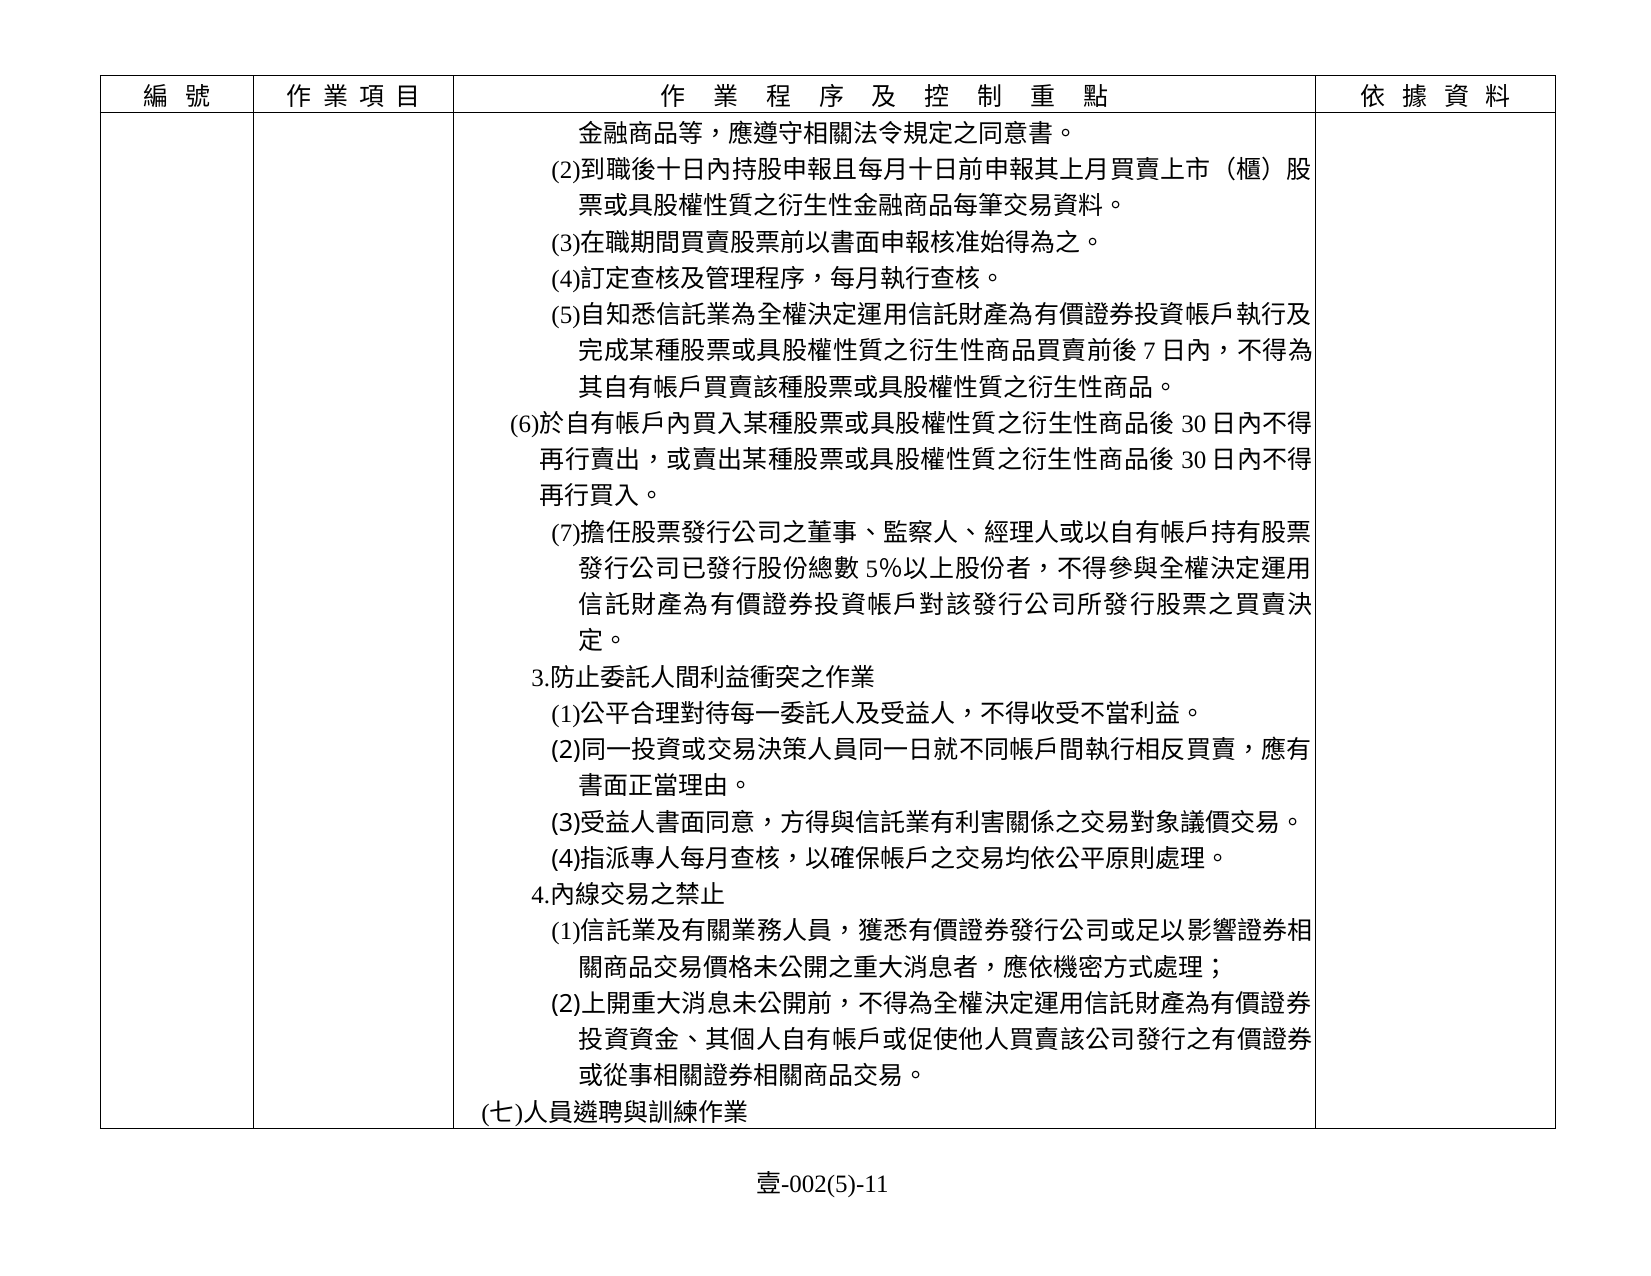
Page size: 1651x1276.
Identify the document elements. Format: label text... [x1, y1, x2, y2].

table_cell [1316, 113, 1555, 1128]
table_cell [254, 113, 453, 1128]
table_header 依 據 資 料 [1316, 76, 1555, 112]
table_header 作 業 程 序 及 控 制 重 點 [454, 76, 1315, 112]
table_cell [101, 113, 253, 1128]
table_cell 金融商品等，應遵守相關法令規定之同意書。 (2)到職後十日內持股申報且每月十日前申報其上月買賣上市（櫃）股票或具股權性質之衍生性金融商品每筆交易資料。 (3)在職期間買賣股票前以書面申報核准始得為之。 (4)訂定查核及管理程序，每月執行查核。 (5)自知悉信託業為全權決定運用信託財產為有價證券投資帳戶執行及完成某種股票或具股權性質之衍生性商品買賣前後7日內，不得為其自有帳戶買賣該種股票或具股權性質之衍生性商品。 (6)於自有帳戶內買入某種股票或具股權性質之衍生性商品後30日內不得再行賣出，或賣出某種股票或具股權性質之衍生性商品後30日內不得再行買入。 (7)擔任股票發行公司之董事、監察人、經理人或以自有帳戶持有股票發行公司已發行股份總數5％以上股份者，不得參與全權決定運用信託財產為有價證券投資帳戶對該發行公司所發行股票之買賣決定。 3.防止委託人間利益衝突之作業 (1)公平合理對待每一委託人及受益人，不得收受不當利益。 (2)同一投資或交易決策人員同一日就不同帳戶間執行相反買賣，應有書面正當理由。 (3)受益人書面同意，方得與信託業有利害關係之交易對象議價交易。 (4)指派專人每月查核，以確保帳戶之交易均依公平原則處理。 4.內線交易之禁止 (1)信託業及有關業務人員，獲悉有價證券發行公司或足以影響證券相關商品交易價格未公開之重大消息者，應依機密方式處理； (2)上開重大消息未公開前，不得為全權決定運用信託財產為有價證券投資資金、其個人自有帳戶或促使他人買賣該公司發行之有價證券或從事相關證券相關商品交易。 (七)人員遴聘與訓練作業 [454, 113, 1315, 1128]
table_header 作 業 項 目 [254, 76, 453, 112]
table_header 編 號 [101, 76, 253, 112]
